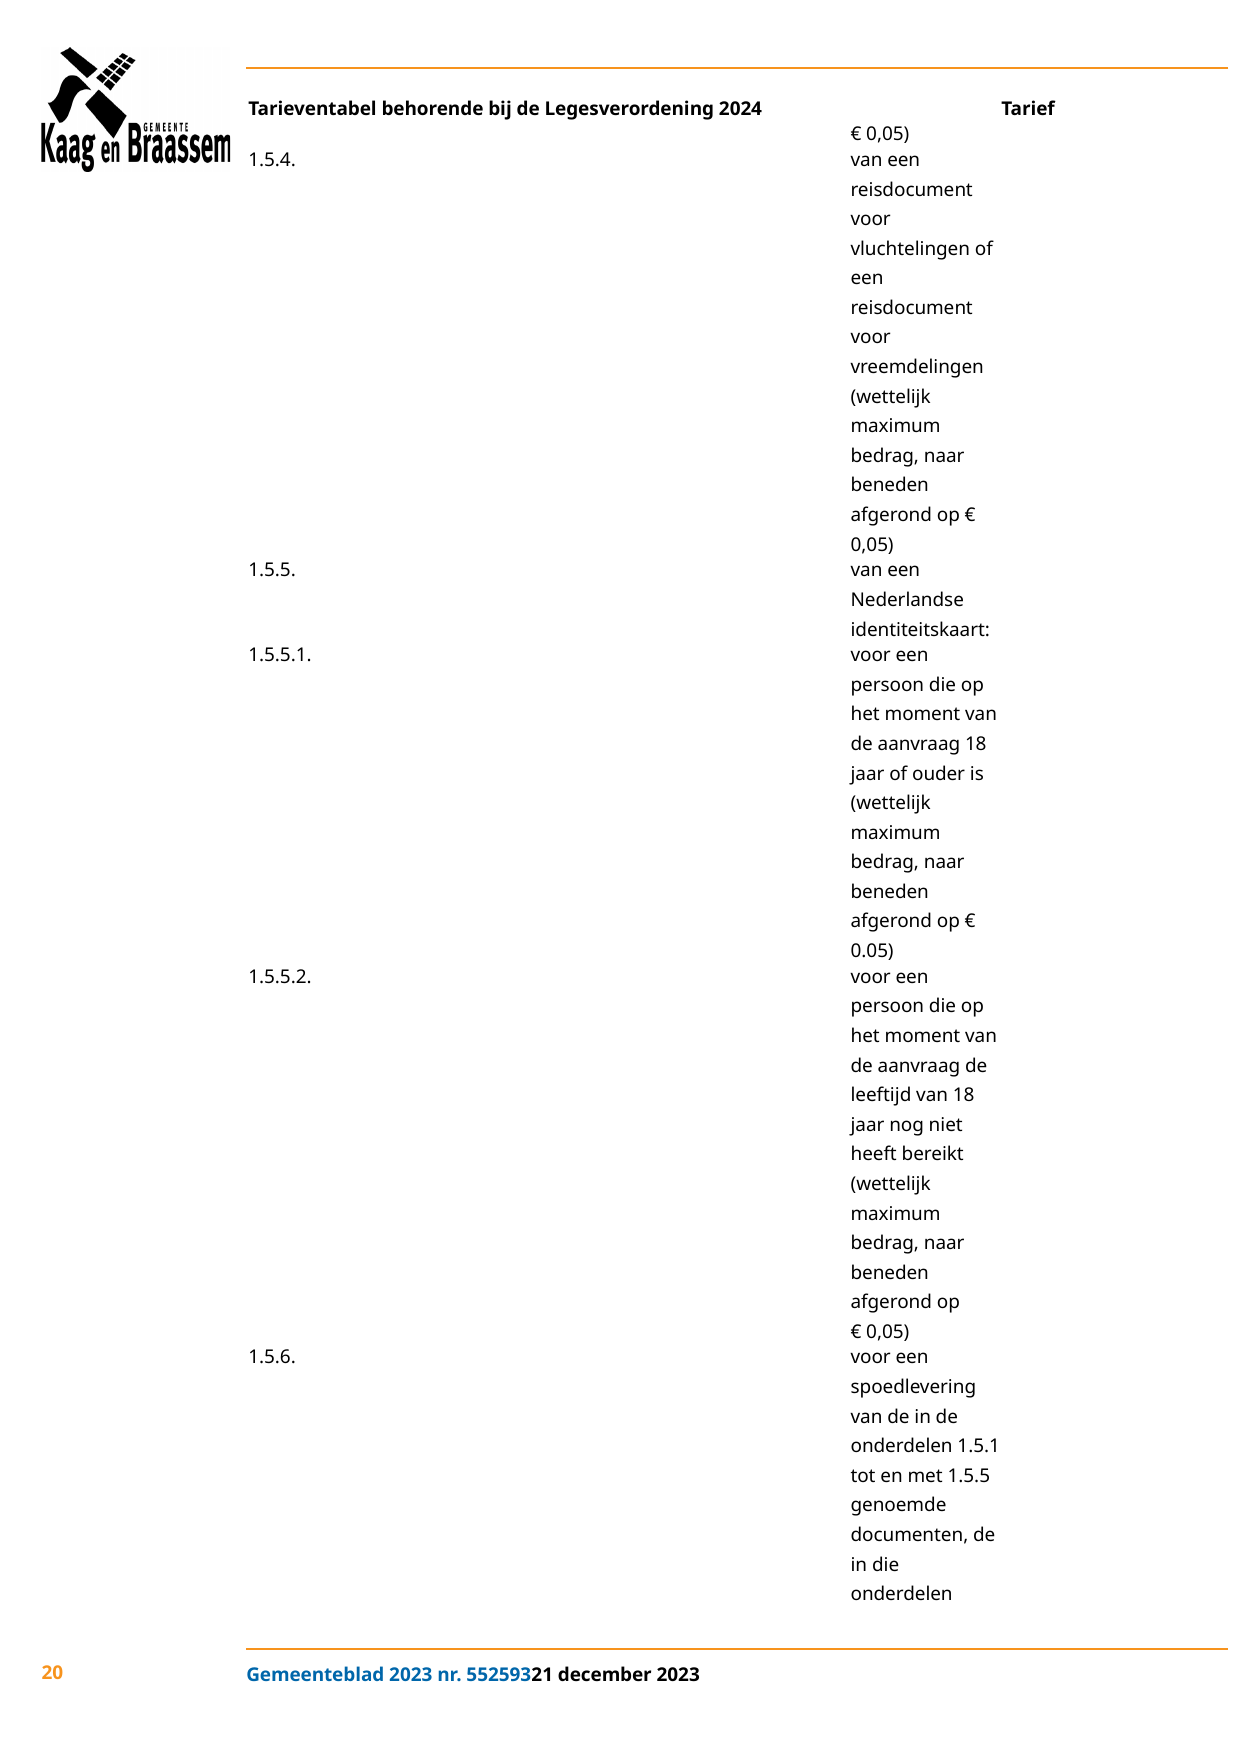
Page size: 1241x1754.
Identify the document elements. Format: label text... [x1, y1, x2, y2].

table_cell 1.5.6. [248, 1344, 850, 1606]
table_header Tarieventabel behorende bij de Legesverordening 2024 [248, 95, 1001, 121]
table_cell 1.5.5. [248, 557, 850, 641]
table_cell [1001, 557, 1152, 641]
table_cell voor een persoon die op het moment van de aanvraag 18 jaar of ouder is (wettelijk maximum bedrag, naar beneden afgerond op € 0.05) [850, 641, 1001, 963]
table_cell [1001, 1344, 1152, 1606]
table_cell [1001, 963, 1152, 1344]
table_cell 1.5.5.2. [248, 963, 850, 1344]
table_cell [248, 121, 850, 146]
table_cell van een Nederlandse identiteitskaart: [850, 557, 1001, 641]
table_cell voor een spoedlevering van de in de onderdelen 1.5.1 tot en met 1.5.5 genoemde documenten, de in die onderdelen [850, 1344, 1001, 1606]
table_cell voor een persoon die op het moment van de aanvraag de leeftijd van 18 jaar nog niet heeft bereikt (wettelijk maximum bedrag, naar beneden afgerond op € 0,05) [850, 963, 1001, 1344]
table_header Tarief [1001, 95, 1152, 121]
table_cell 1.5.4. [248, 146, 850, 557]
table_cell van een reisdocument voor vluchtelingen of een reisdocument voor vreemdelingen (wettelijk maximum bedrag, naar beneden afgerond op € 0,05) [850, 146, 1001, 557]
table_cell [1001, 121, 1152, 146]
table_cell [1001, 641, 1152, 963]
table_cell 1.5.5.1. [248, 641, 850, 963]
table_cell [1001, 146, 1152, 557]
picture [41, 47, 231, 172]
table_cell € 0,05) [850, 121, 1001, 146]
